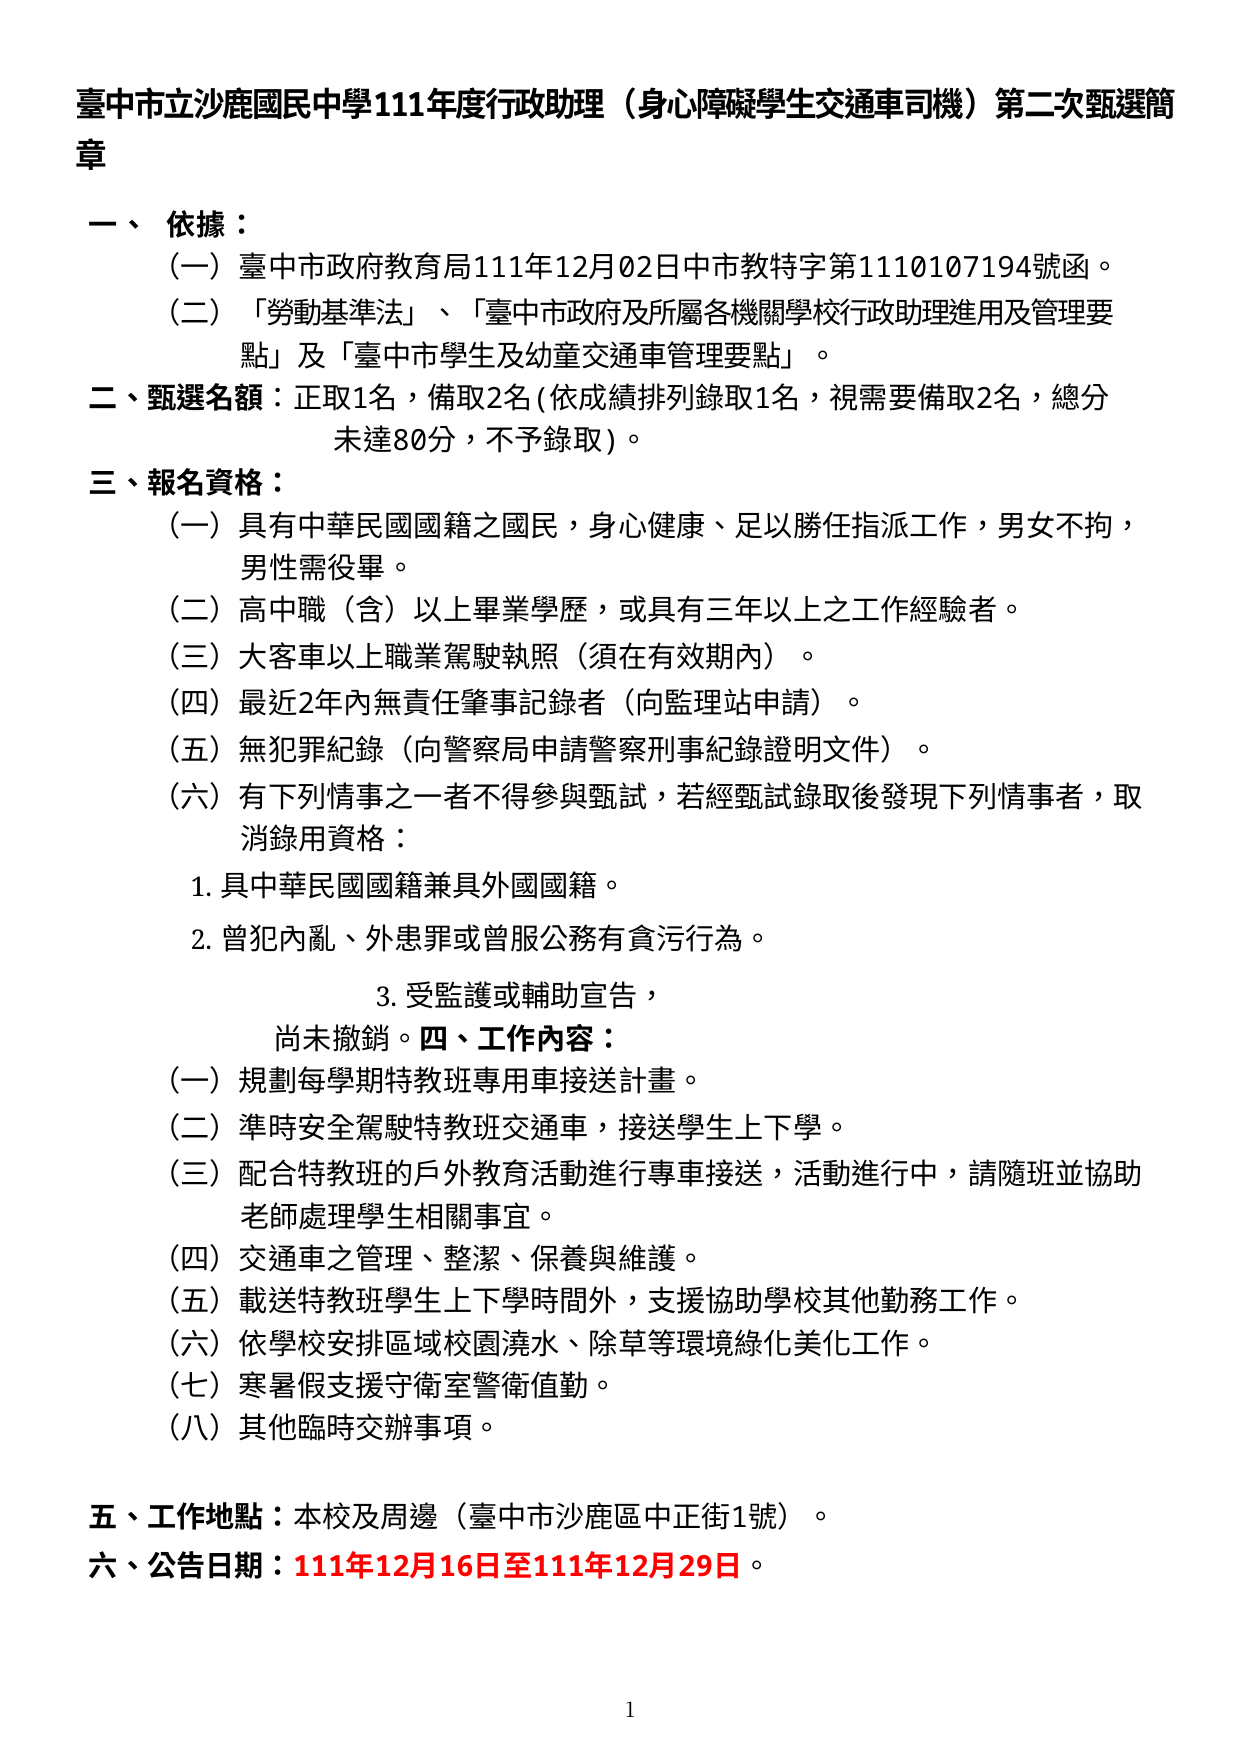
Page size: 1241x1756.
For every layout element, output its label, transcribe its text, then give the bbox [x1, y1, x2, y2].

text （四）交通車之管理、整潔、保養與維護。 [151, 1236, 1148, 1278]
text （五）無犯罪紀錄（向警察局申請警察刑事紀錄證明文件）。 [151, 727, 1196, 769]
subtitle 一、 依據： [89, 201, 1196, 243]
list 曾犯內亂、外患罪或曾服公務有貪污行為。 [190, 915, 1196, 958]
text （六）有下列情事之一者不得參與甄試，若經甄試錄取後發現下列情事者，取消錄用資格： [151, 773, 1148, 858]
text （七）寒暑假支援守衛室警衛值勤。 [151, 1363, 1196, 1405]
text 二、甄選名額：正取1名，備取2名(依成績排列錄取1名，視需要備取2名，總分 [89, 374, 1172, 417]
text （二）準時安全駕駛特教班交通車，接送學生上下學。 [151, 1104, 1196, 1146]
text （六）依學校安排區域校園澆水、除草等環境綠化美化工作。 [151, 1320, 1129, 1363]
text 臺中市立沙鹿國民中學111年度行政助理（身心障礙學生交通車司機）第二次甄選簡章 [75, 75, 1196, 178]
list 受監護或輔助宣告，尚未撤銷。四、工作內容： [244, 973, 662, 1057]
text （二）高中職（含）以上畢業學歷，或具有三年以上之工作經驗者。 [151, 587, 1196, 629]
text （一）具有中華民國國籍之國民，身心健康、足以勝任指派工作，男女不拘， 男性需役畢。 [151, 502, 1148, 587]
text （八）其他臨時交辦事項。 [151, 1405, 1196, 1447]
text （一）臺中市政府教育局111年12月02日中市教特字第1110107194號函。 [151, 243, 1196, 286]
list 具中華民國國籍兼具外國國籍。 [190, 862, 1196, 905]
text 六、公告日期：111年12月16日至111年12月29日。 [89, 1543, 1187, 1585]
text （二）「勞動基準法」、「臺中市政府及所屬各機關學校行政助理進用及管理要點」及「臺中市學生及幼童交通車管理要點」。 [151, 290, 1148, 374]
text （三）大客車以上職業駕駛執照（須在有效期內）。 [151, 633, 1196, 676]
text 三、報名資格： [89, 459, 1172, 502]
text （五）載送特教班學生上下學時間外，支援協助學校其他勤務工作。 [151, 1278, 1129, 1320]
text （三）配合特教班的戶外教育活動進行專車接送，活動進行中，請隨班並協助老師處理學生相關事宜。 [151, 1151, 1148, 1235]
text 五、工作地點：本校及周邊（臺中市沙鹿區中正街1號）。 [89, 1494, 1187, 1536]
text （一）規劃每學期特教班專用車接送計畫。 [151, 1057, 1196, 1100]
text 未達80分，不予錄取)。 [89, 417, 1172, 459]
text （四）最近2年內無責任肇事記錄者（向監理站申請）。 [151, 680, 1196, 722]
